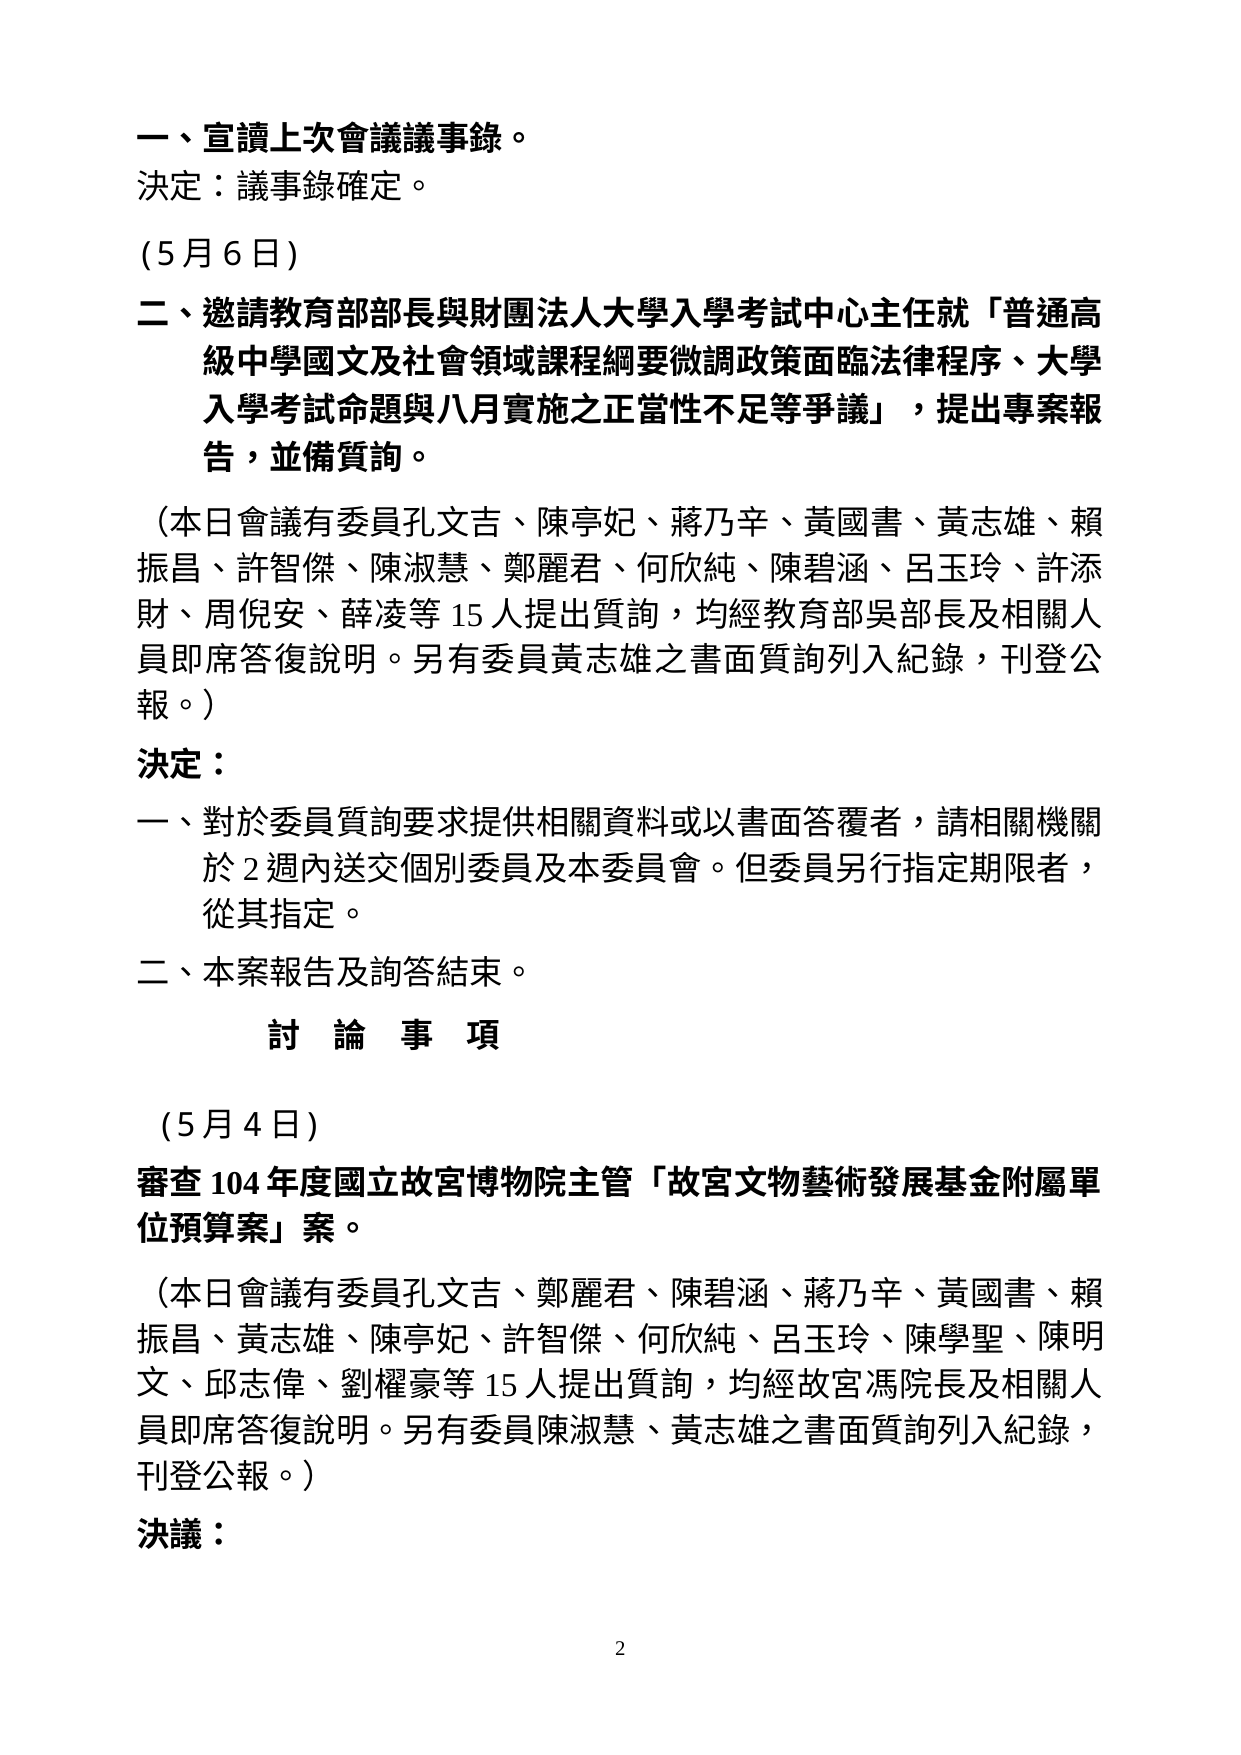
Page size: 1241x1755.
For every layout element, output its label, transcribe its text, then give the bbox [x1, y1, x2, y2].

text 決議： [136, 1510, 1104, 1556]
text 決定： [136, 739, 1104, 785]
text （本日會議有委員孔文吉、陳亭妃、蔣乃辛、黃國書、黃志雄、賴振昌、許智傑、陳淑慧、鄭麗君、何欣純、陳碧涵、呂玉玲、許添財、周倪安、薛凌等15人提出質詢，均經教育部吳部長及相關人員即席答復說明。另有委員黃志雄之書面質詢列入紀錄，刊登公報。） [136, 498, 1104, 727]
text 一、宣讀上次會議議事錄。 [136, 112, 1104, 160]
text 審查104年度國立故宮博物院主管「故宮文物藝術發展基金附屬單位預算案」案。 [136, 1158, 1104, 1250]
text (5月4日) [136, 1098, 1104, 1146]
text (5月6日) [136, 227, 1104, 275]
text 決定：議事錄確定。 [136, 160, 1104, 208]
text 二、本案報告及詢答結束。 [136, 948, 1104, 993]
text （本日會議有委員孔文吉、鄭麗君、陳碧涵、蔣乃辛、黃國書、賴振昌、黃志雄、陳亭妃、許智傑、何欣純、呂玉玲、陳學聖、陳明文、邱志偉、劉櫂豪等15人提出質詢，均經故宮馮院長及相關人員即席答復說明。另有委員陳淑慧、黃志雄之書面質詢列入紀錄，刊登公報。） [136, 1268, 1104, 1498]
text 討 論 事 項 [136, 1012, 1102, 1060]
text 二、邀請教育部部長與財團法人大學入學考試中心主任就「普通高級中學國文及社會領域課程綱要微調政策面臨法律程序、大學入學考試命題與八月實施之正當性不足等爭議」，提出專案報告，並備質詢。 [136, 287, 1104, 479]
text 一、對於委員質詢要求提供相關資料或以書面答覆者，請相關機關於2週內送交個別委員及本委員會。但委員另行指定期限者，從其指定。 [136, 798, 1104, 935]
